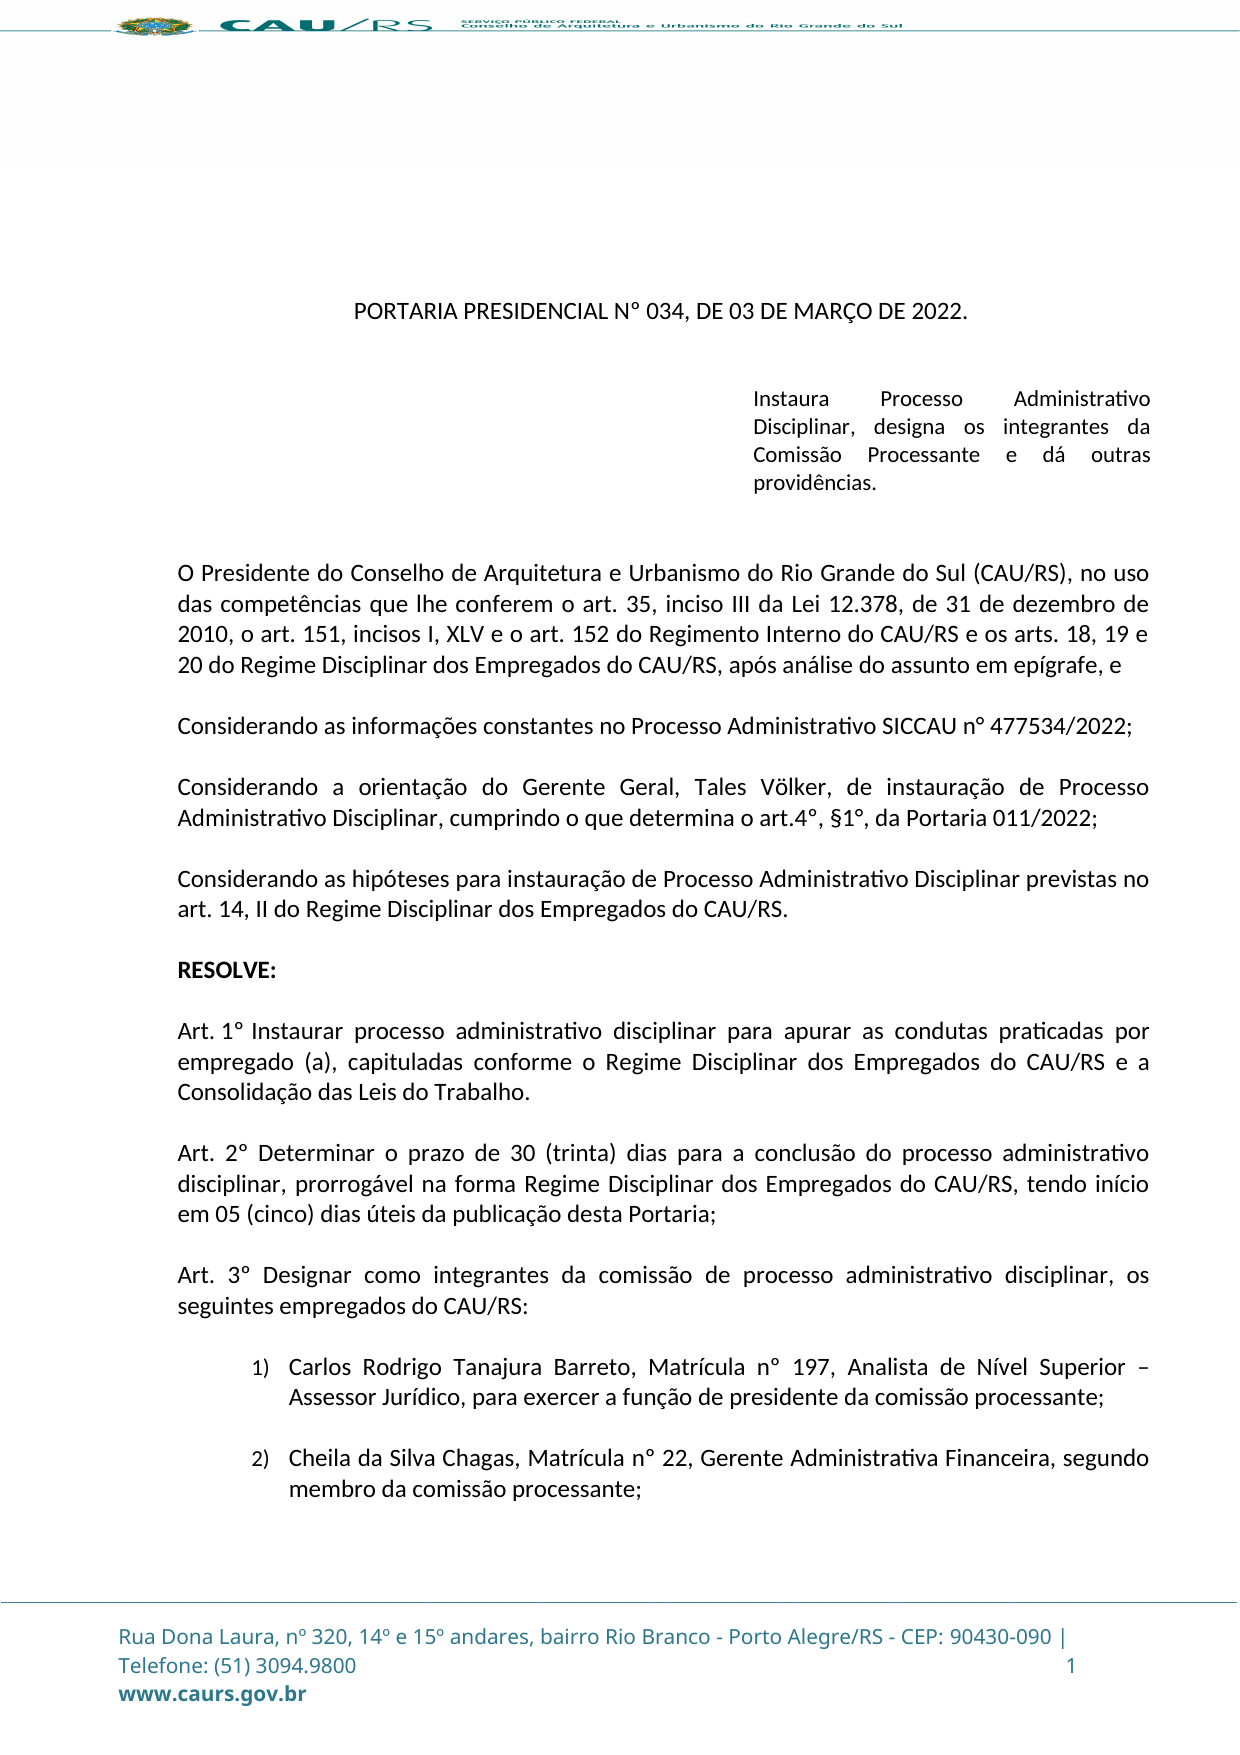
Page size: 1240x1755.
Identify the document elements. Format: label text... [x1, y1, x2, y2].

text Considerando as hipóteses para instauração de Processo Administrativo Disciplinar previstas no art. 14, II do Regime Disciplinar dos Empregados do CAU/RS. [177, 863, 1151, 924]
text O Presidente do Conselho de Arquitetura e Urbanismo do Rio Grande do Sul (CAU/RS), no uso das competências que lhe conferem o art. 35, inciso III da Lei 12.378, de 31 de dezembro de 2010, o art. 151, incisos I, XLV e o art. 152 do Regimento Interno do CAU/RS e os arts. 18, 19 e 20 do Regime Disciplinar dos Empregados do CAU/RS, após análise do assunto em epígrafe, e [177, 557, 1151, 679]
text Considerando a orientação do Gerente Geral, Tales Völker, de instauração de Processo Administrativo Disciplinar, cumprindo o que determina o art.4º, §1°, da Portaria 011/2022; [177, 771, 1151, 832]
list Cheila da Silva Chagas, Matrícula nº 22, Gerente Administrativa Financeira, segundo membro da comissão processante; [251, 1443, 1151, 1504]
text Considerando as informações constantes no Processo Administrativo SICCAU n° 477534/2022; [177, 710, 1151, 741]
text Art. 3º Designar como integrantes da comissão de processo administrativo disciplinar, os seguintes empregados do CAU/RS: [177, 1259, 1151, 1321]
text Art. 1º Instaurar processo administrativo disciplinar para apurar as condutas praticadas por empregado (a), capituladas conforme o Regime Disciplinar dos Empregados do CAU/RS e a Consolidação das Leis do Trabalho. [177, 1015, 1151, 1107]
text PORTARIA PRESIDENCIAL Nº 034, DE 03 DE MARÇO DE 2022. [177, 295, 1151, 326]
text RESOLVE: [177, 954, 1151, 985]
list Carlos Rodrigo Tanajura Barreto, Matrícula nº 197, Analista de Nível Superior – Assessor Jurídico, para exercer a função de presidente da comissão processante; [251, 1351, 1151, 1412]
text Instaura Processo Administrativo Disciplinar, designa os integrantes da Comissão Processante e dá outras providências. [753, 384, 1151, 496]
text Art. 2º Determinar o prazo de 30 (trinta) dias para a conclusão do processo administrativo disciplinar, prorrogável na forma Regime Disciplinar dos Empregados do CAU/RS, tendo início em 05 (cinco) dias úteis da publicação desta Portaria; [177, 1137, 1151, 1229]
